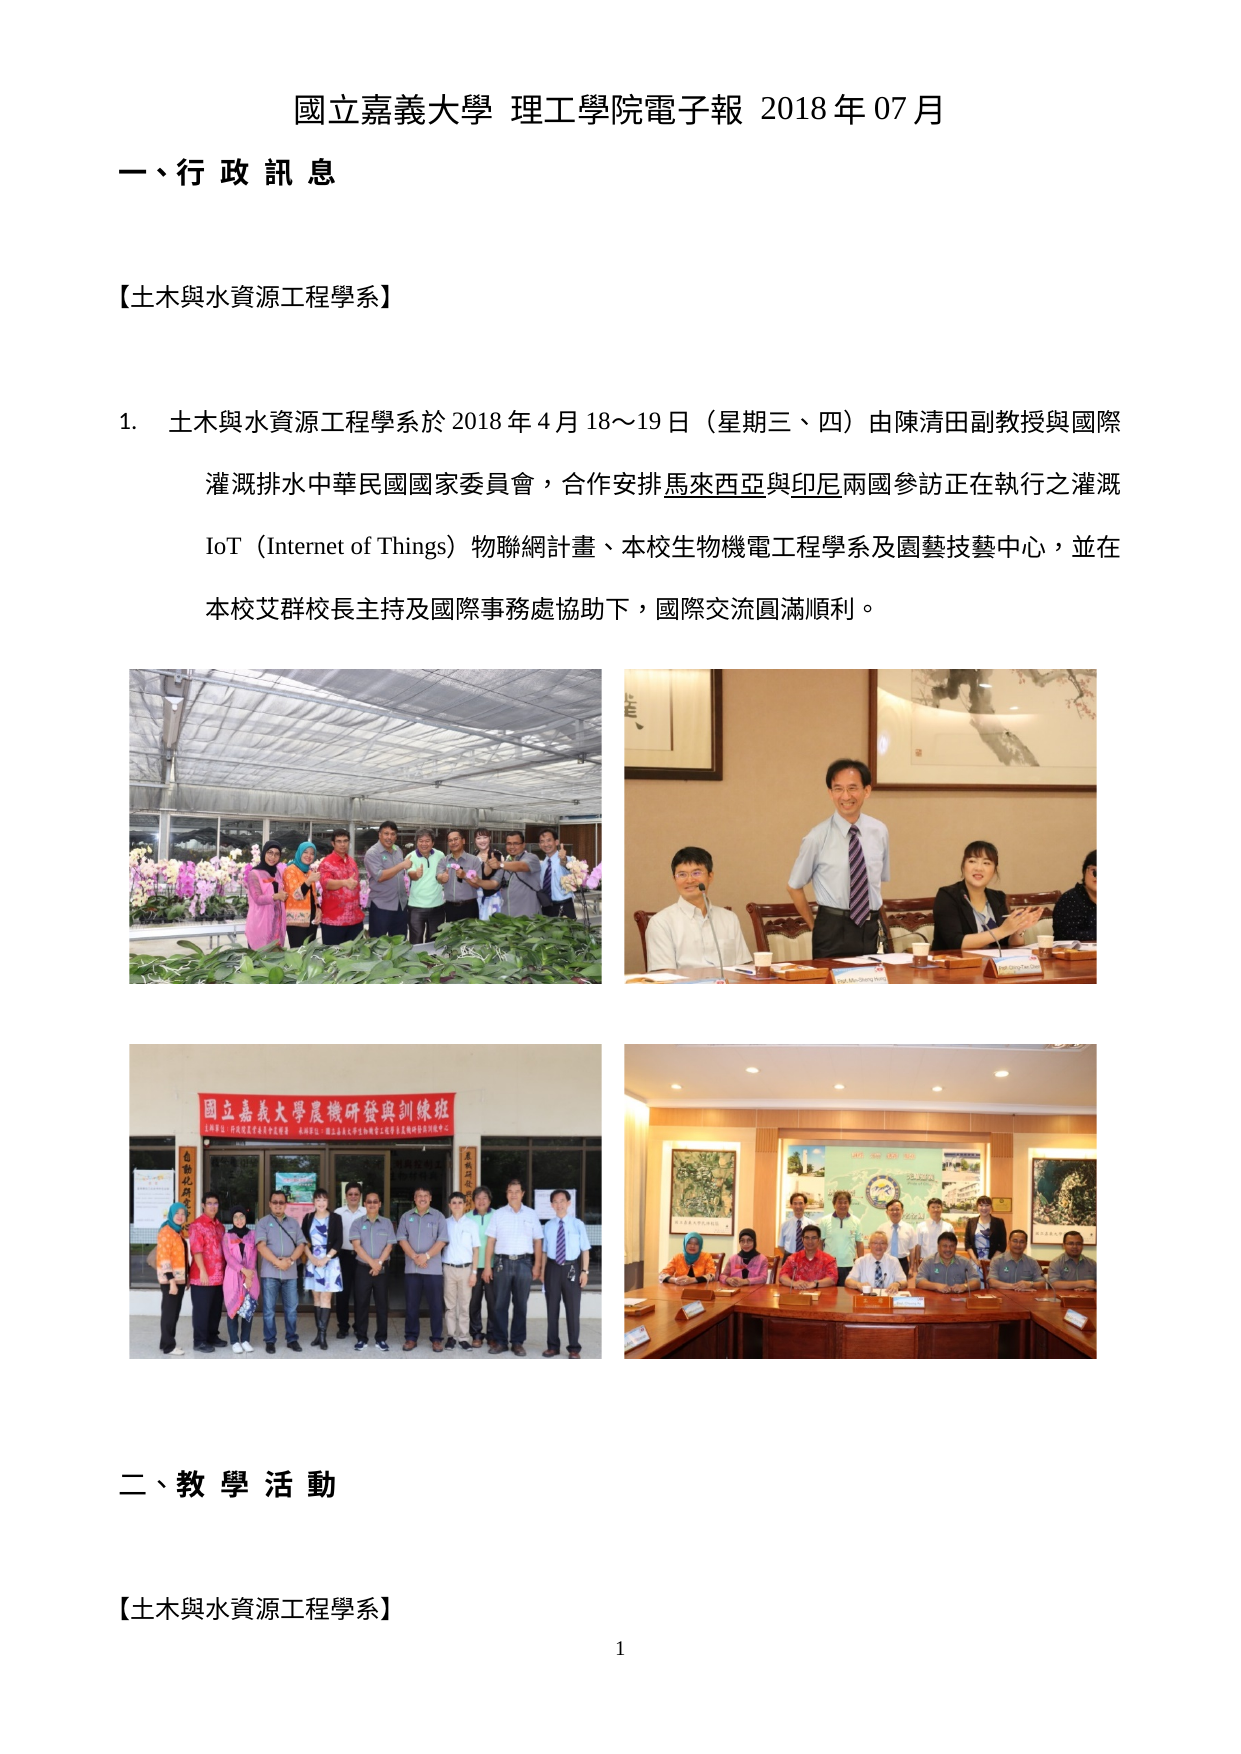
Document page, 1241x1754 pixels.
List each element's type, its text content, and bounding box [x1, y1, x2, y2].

table_header [118, 629, 613, 1004]
table_cell [118, 1004, 613, 1379]
text 【土木與水資源工程學系】 [106, 1566, 1122, 1629]
list 土木與水資源工程學系於2018年4月18～19日（星期三、四）由陳清田副教授與國際灌溉排水中華民國國家委員會，合作安排馬來西亞與印尼兩國參訪正在執行之灌溉IoT（Internet of Things）物聯網計畫、本校生物機電工程學系及園藝技藝中心，並在本校艾群校長主持及國際事務處協助下，國際交流圓滿順利。 [118, 379, 1122, 629]
table_cell [613, 1004, 1108, 1379]
text 國立嘉義大學 理工學院電子報 2018年07月 [118, 66, 1122, 129]
text 一、行 政 訊 息 [118, 129, 1122, 191]
table_header [613, 629, 1108, 1004]
text 【土木與水資源工程學系】 [106, 254, 1122, 316]
text 二、教 學 活 動 [118, 1441, 1122, 1504]
